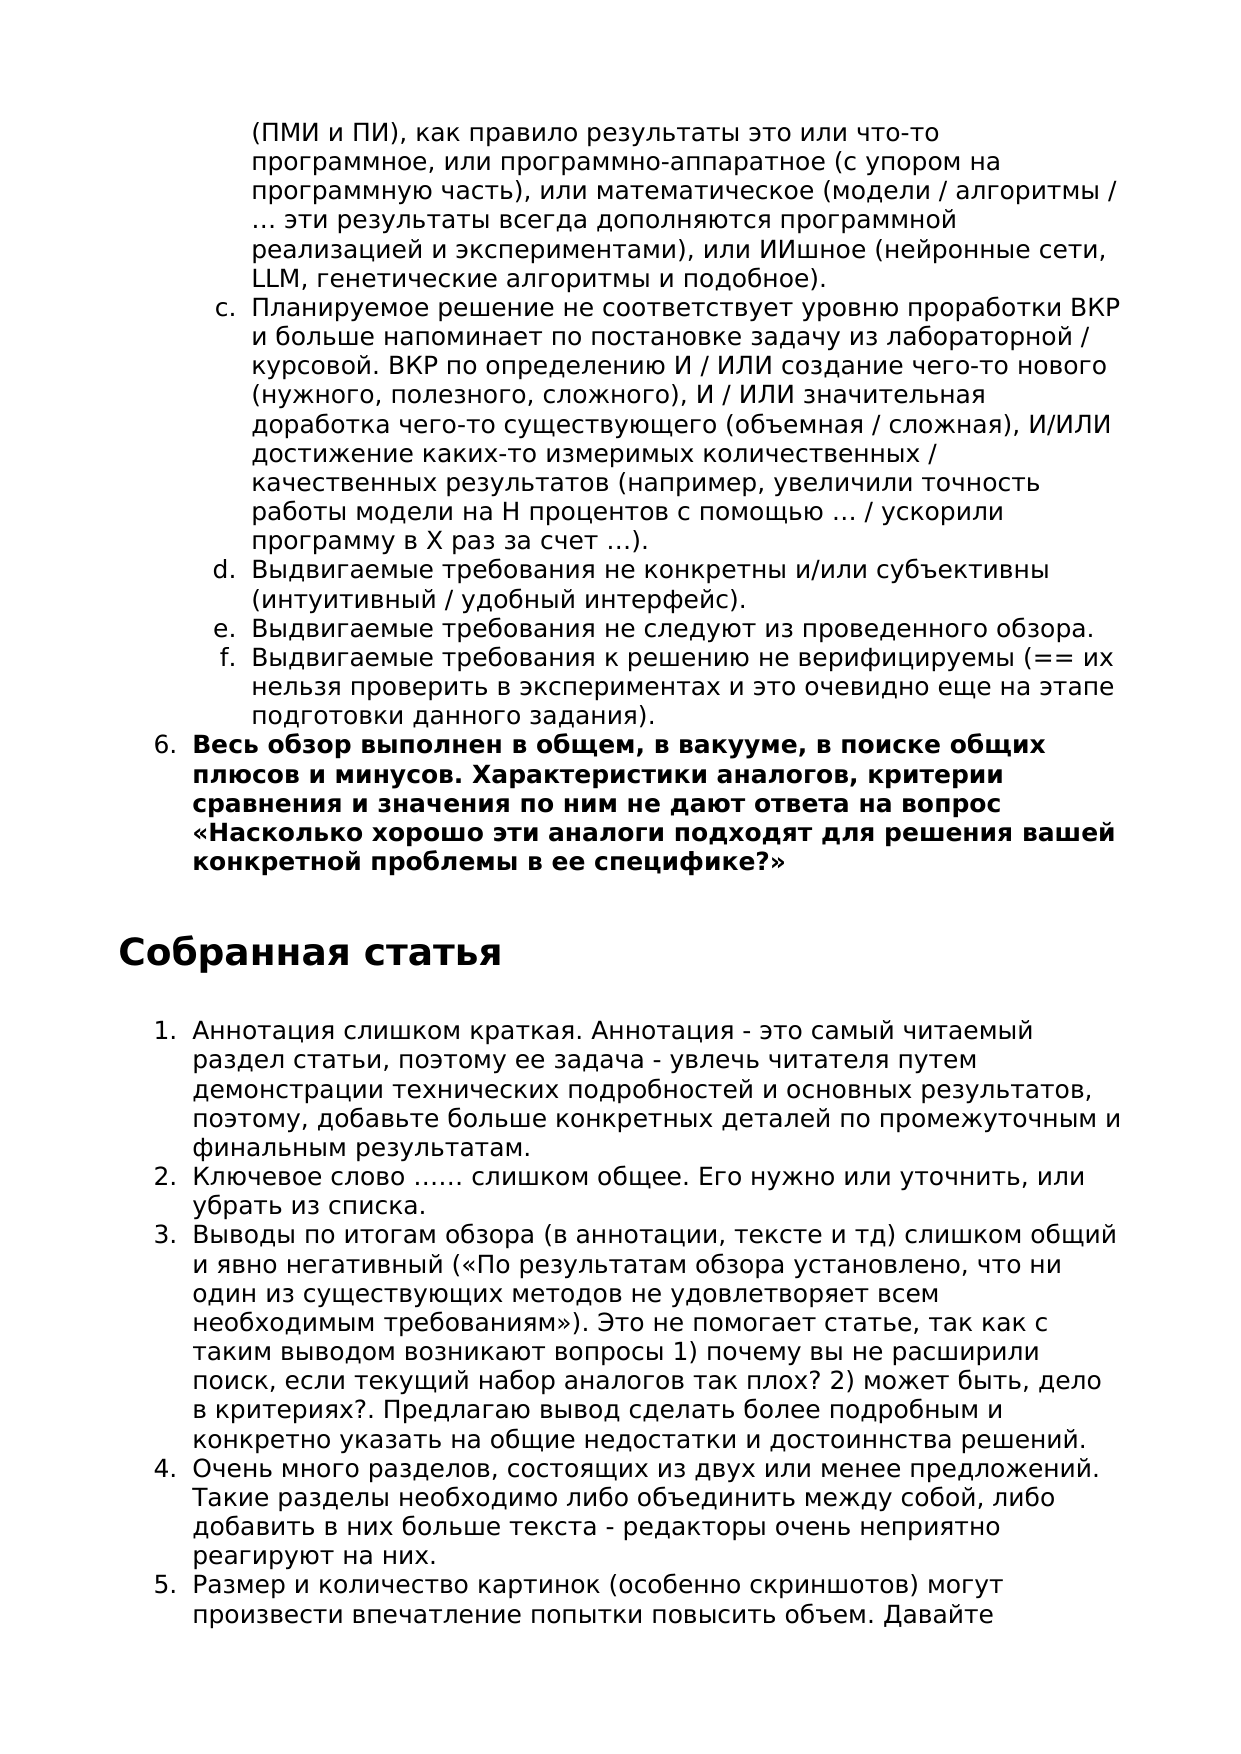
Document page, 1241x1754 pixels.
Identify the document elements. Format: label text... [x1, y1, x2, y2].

list Выдвигаемые требования не следуют из проведенного обзора. [236, 614, 1122, 643]
list Планируемое решение не соответствует уровню проработки ВКР и больше напоминает по постановке задачу из лабораторной / курсовой. ВКР по определению И / ИЛИ создание чего-то нового (нужного, полезного, сложного), И / ИЛИ значительная доработка чего-то существующего (объемная / сложная), И/ИЛИ достижение каких-то измеримых количественных / качественных результатов (например, увеличили точность работы модели на Н процентов с помощью … / ускорили программу в Х раз за счет …). [236, 293, 1122, 556]
list Аннотация слишком краткая. Аннотация - это самый читаемый раздел статьи, поэтому ее задача - увлечь читателя путем демонстрации технических подробностей и основных результатов, поэтому, добавьте больше конкретных деталей по промежуточным и финальным результатам. [177, 1017, 1122, 1162]
list Очень много разделов, состоящих из двух или менее предложений. Такие разделы необходимо либо объединить между собой, либо добавить в них больше текста - редакторы очень неприятно реагируют на них. [177, 1454, 1122, 1571]
list (ПМИ и ПИ), как правило результаты это или что-то программное, или программно-аппаратное (с упором на программную часть), или математическое (модели / алгоритмы / … эти результаты всегда дополняются программной реализацией и экспериментами), или ИИшное (нейронные сети, LLM, генетические алгоритмы и подобное). [236, 118, 1122, 293]
subtitle Собранная статья [118, 931, 1122, 974]
list Ключевое слово …… слишком общее. Его нужно или уточнить, или убрать из списка. [177, 1162, 1122, 1221]
list Выдвигаемые требования к решению не верифицируемы (== их нельзя проверить в экспериментах и это очевидно еще на этапе подготовки данного задания). [236, 643, 1122, 731]
list Весь обзор выполнен в общем, в вакууме, в поиске общих плюсов и минусов. Характеристики аналогов, критерии сравнения и значения по ним не дают ответа на вопрос «Насколько хорошо эти аналоги подходят для решения вашей конкретной проблемы в ее специфике?» [177, 731, 1122, 876]
list Выдвигаемые требования не конкретны и/или субъективны (интуитивный / удобный интерфейс). [236, 556, 1122, 614]
list Выводы по итогам обзора (в аннотации, тексте и тд) слишком общий и явно негативный («По результатам обзора установлено, что ни один из существующих методов не удовлетворяет всем необходимым требованиям»). Это не помогает статье, так как с таким выводом возникают вопросы 1) почему вы не расширили поиск, если текущий набор аналогов так плох? 2) может быть, дело в критериях?. Предлагаю вывод сделать более подробным и конкретно указать на общие недостатки и достоиннства решений. [177, 1221, 1122, 1454]
list Размер и количество картинок (особенно скриншотов) могут произвести впечатление попытки повысить объем. Давайте [177, 1571, 1122, 1629]
